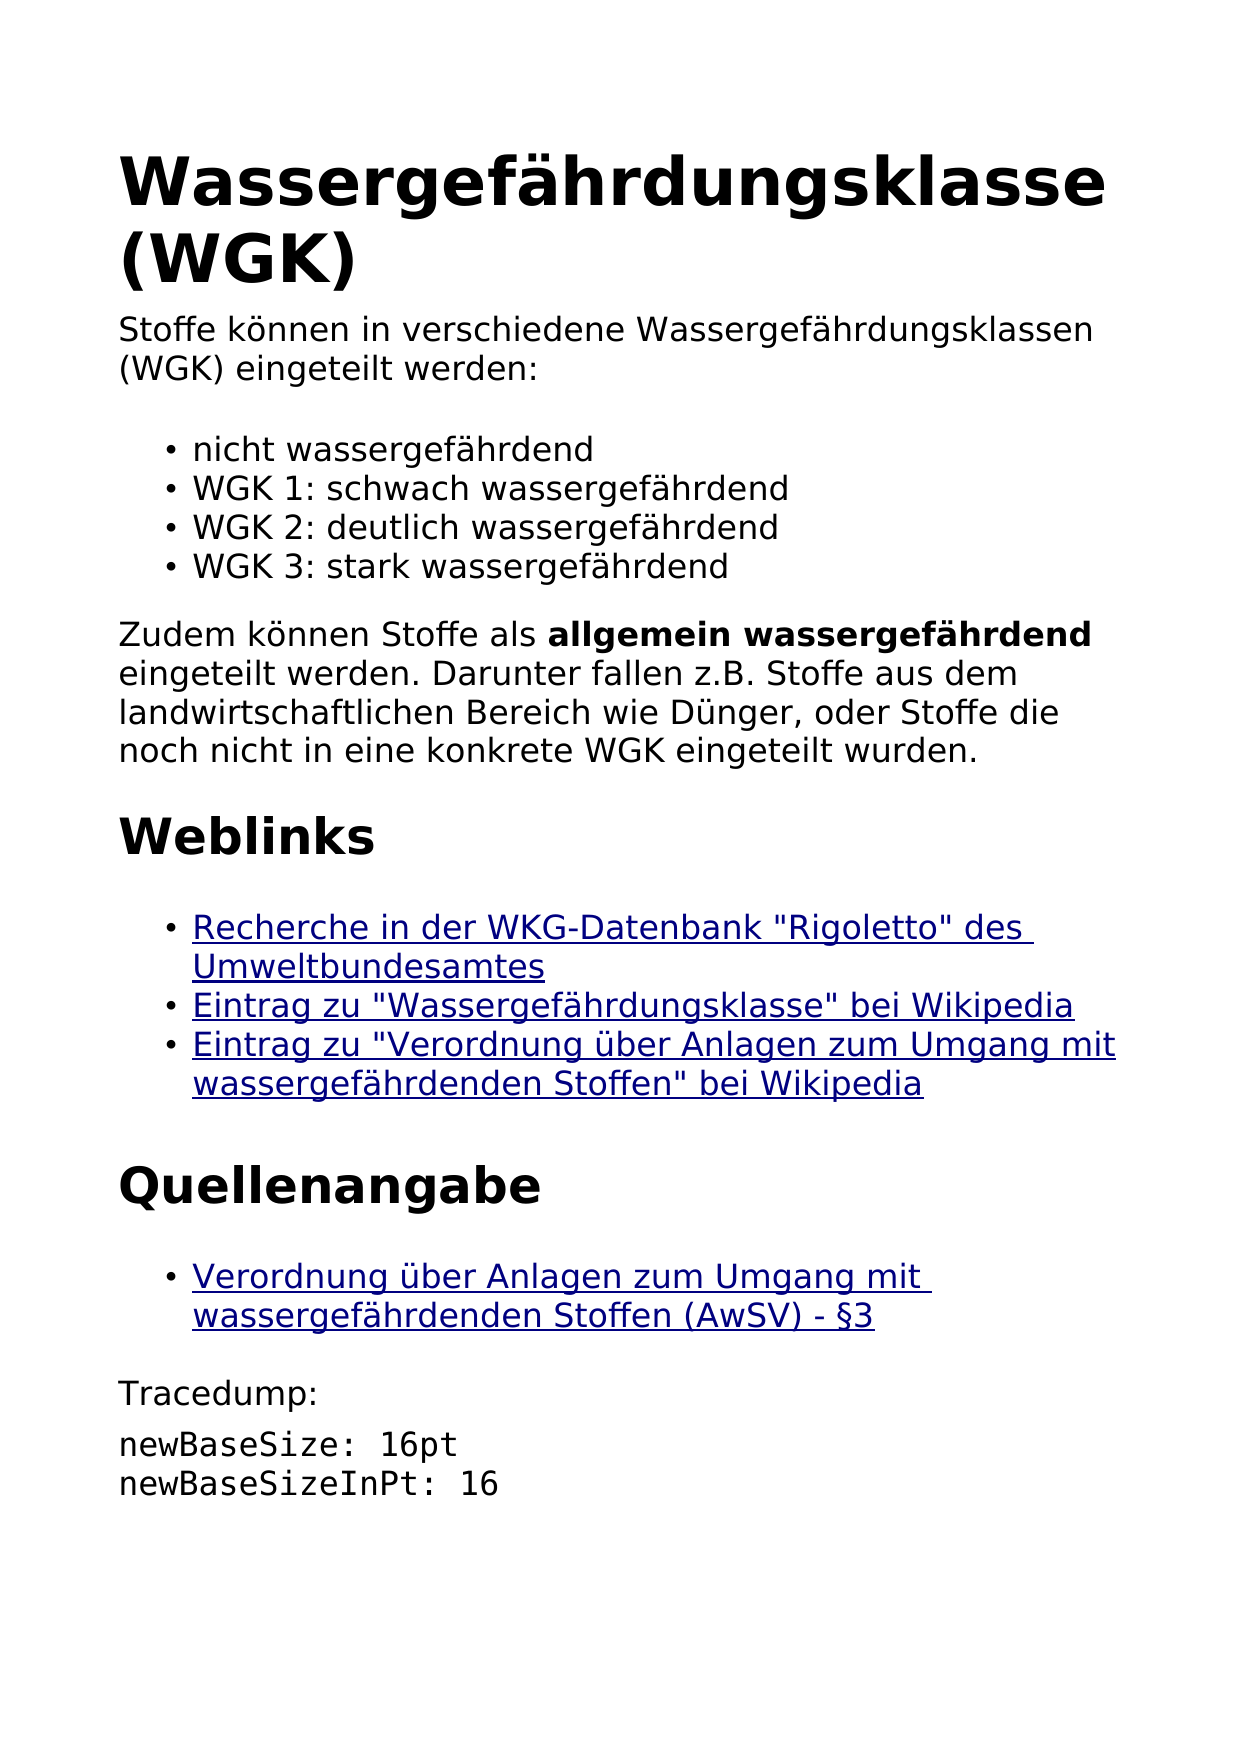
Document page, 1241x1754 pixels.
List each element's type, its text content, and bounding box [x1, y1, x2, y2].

subtitle Weblinks [118, 808, 1122, 867]
list WGK 2: deutlich wassergefährdend [177, 508, 1122, 547]
text Stoffe können in verschiedene Wassergefährdungsklassen (WGK) eingeteilt werden: [118, 311, 1122, 388]
list nicht wassergefährdend [177, 431, 1122, 469]
text Tracedump: [118, 1335, 1122, 1413]
subtitle Quellenangabe [118, 1157, 1122, 1216]
list Recherche in der WKG-Datenbank "Rigoletto" des Umweltbundesamtes [177, 908, 1122, 986]
list Verordnung über Anlagen zum Umgang mit wassergefährdenden Stoffen (AwSV) - §3 [177, 1257, 1122, 1335]
list WGK 3: stark wassergefährdend [177, 547, 1122, 586]
list WGK 1: schwach wassergefährdend [177, 469, 1122, 508]
text Zudem können Stoffe als allgemein wassergefährdend eingeteilt werden. Darunter fallen z.B. Stoffe aus dem landwirtschaftlichen Bereich wie Dünger, oder Stoffe die noch nicht in eine konkrete WGK eingeteilt wurden. [118, 615, 1122, 771]
text newBaseSize: 16pt newBaseSizeInPt: 16 [118, 1425, 1122, 1503]
subtitle Wassergefährdungsklasse (WGK) [118, 143, 1122, 298]
list Eintrag zu "Wassergefährdungsklasse" bei Wikipedia [177, 986, 1122, 1025]
list Eintrag zu "Verordnung über Anlagen zum Umgang mit wassergefährdenden Stoffen" bei Wikipedia [177, 1025, 1122, 1103]
